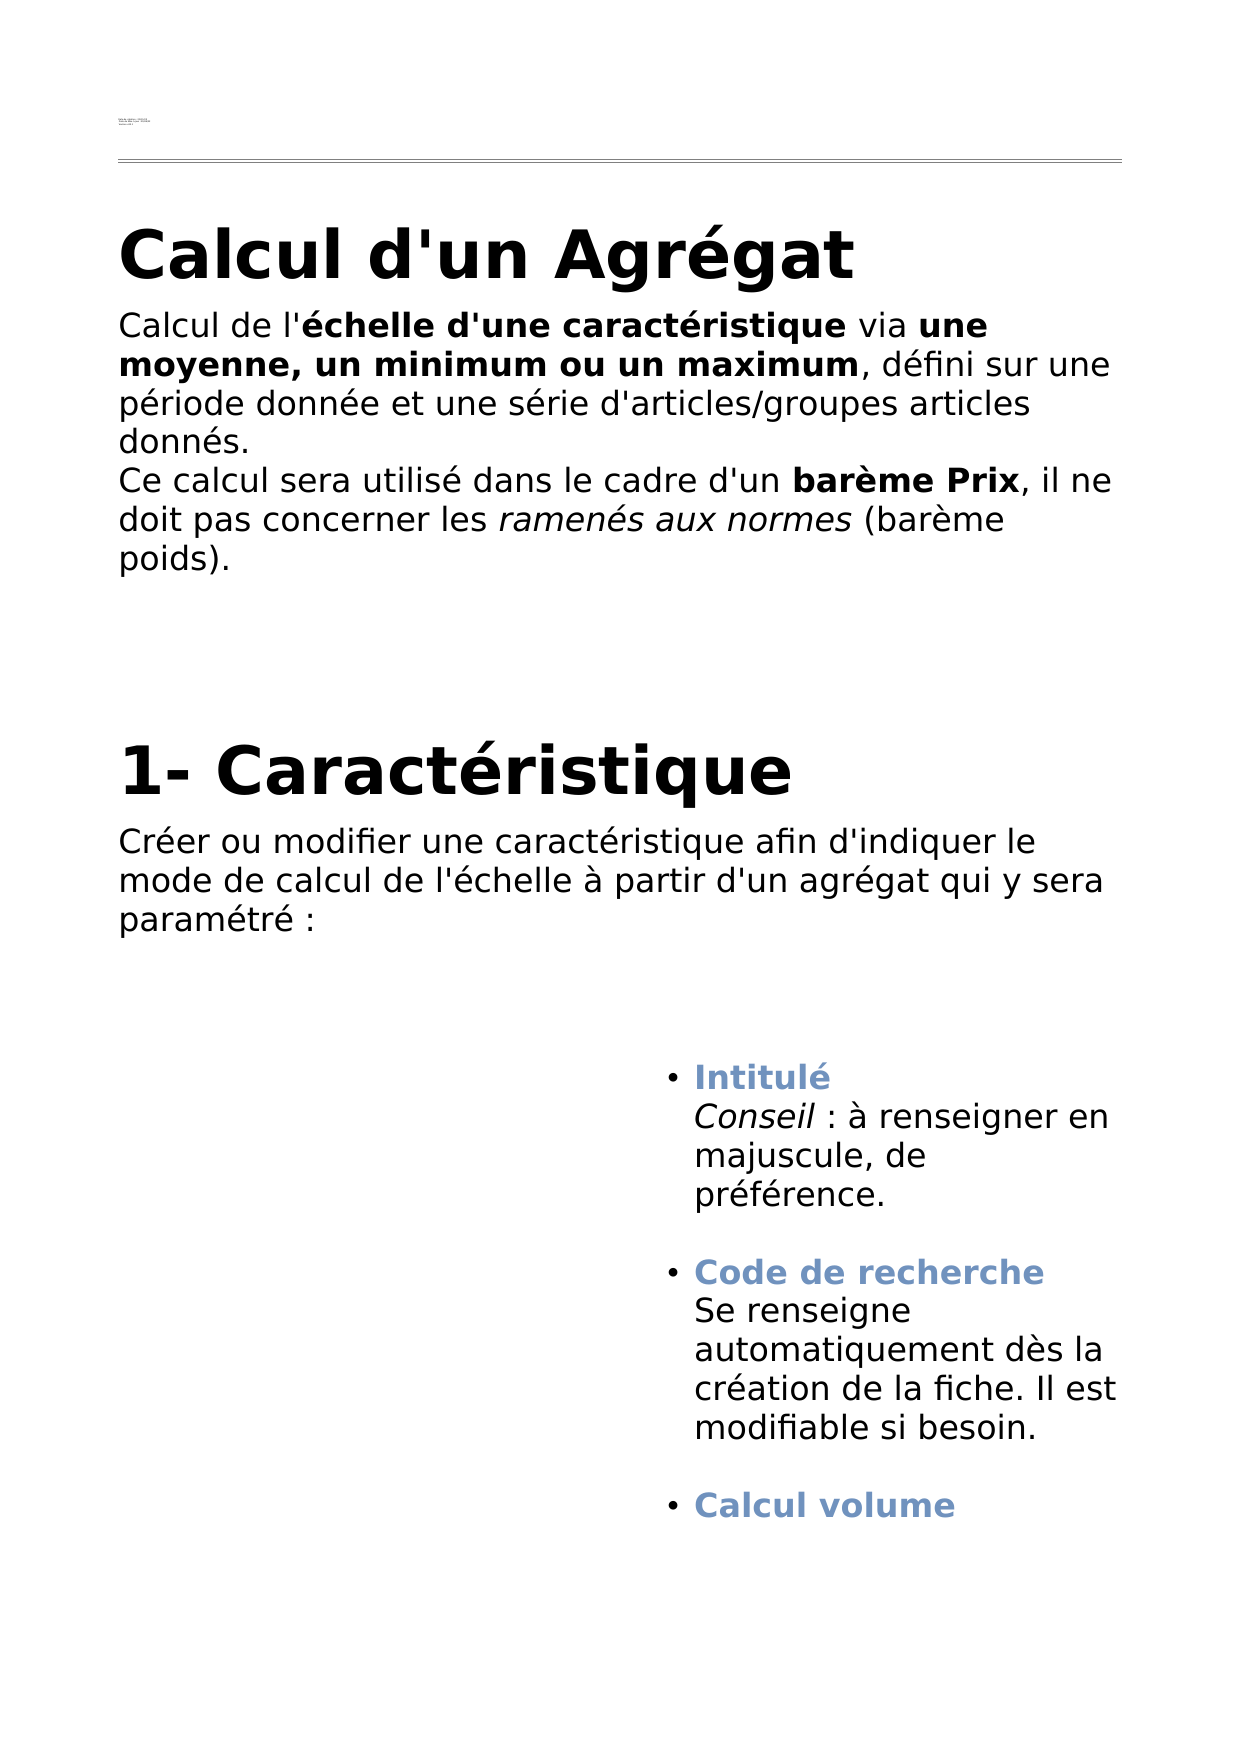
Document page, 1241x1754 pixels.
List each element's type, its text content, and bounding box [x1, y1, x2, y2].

text Calcul de l'échelle d'une caractéristique via une moyenne, un minimum ou un maximum, défini sur une période donnée et une série d'articles/groupes articles donnés. Ce calcul sera utilisé dans le cadre d'un barème Prix, il ne doit pas concerner les ramenés aux normes (barème poids). [118, 306, 1122, 695]
table_header Intitulé Conseil : à renseigner en majuscule, de préférence. Code de recherche Se renseigne automatiquement dès la création de la fiche. Il est modifiable si besoin. Calcul volume [620, 1029, 1122, 1632]
text Date de création : 20/11/20 Date de Mise à Jour : 29/04/22 Version v20.1 [118, 118, 1122, 128]
subtitle 1- Caractéristique [118, 732, 1122, 810]
text Créer ou modifier une caractéristique afin d'indiquer le mode de calcul de l'échelle à partir d'un agrégat qui y sera paramétré : [118, 823, 1122, 1017]
subtitle Calcul d'un Agrégat [118, 216, 1122, 294]
table_header [118, 1029, 620, 1632]
